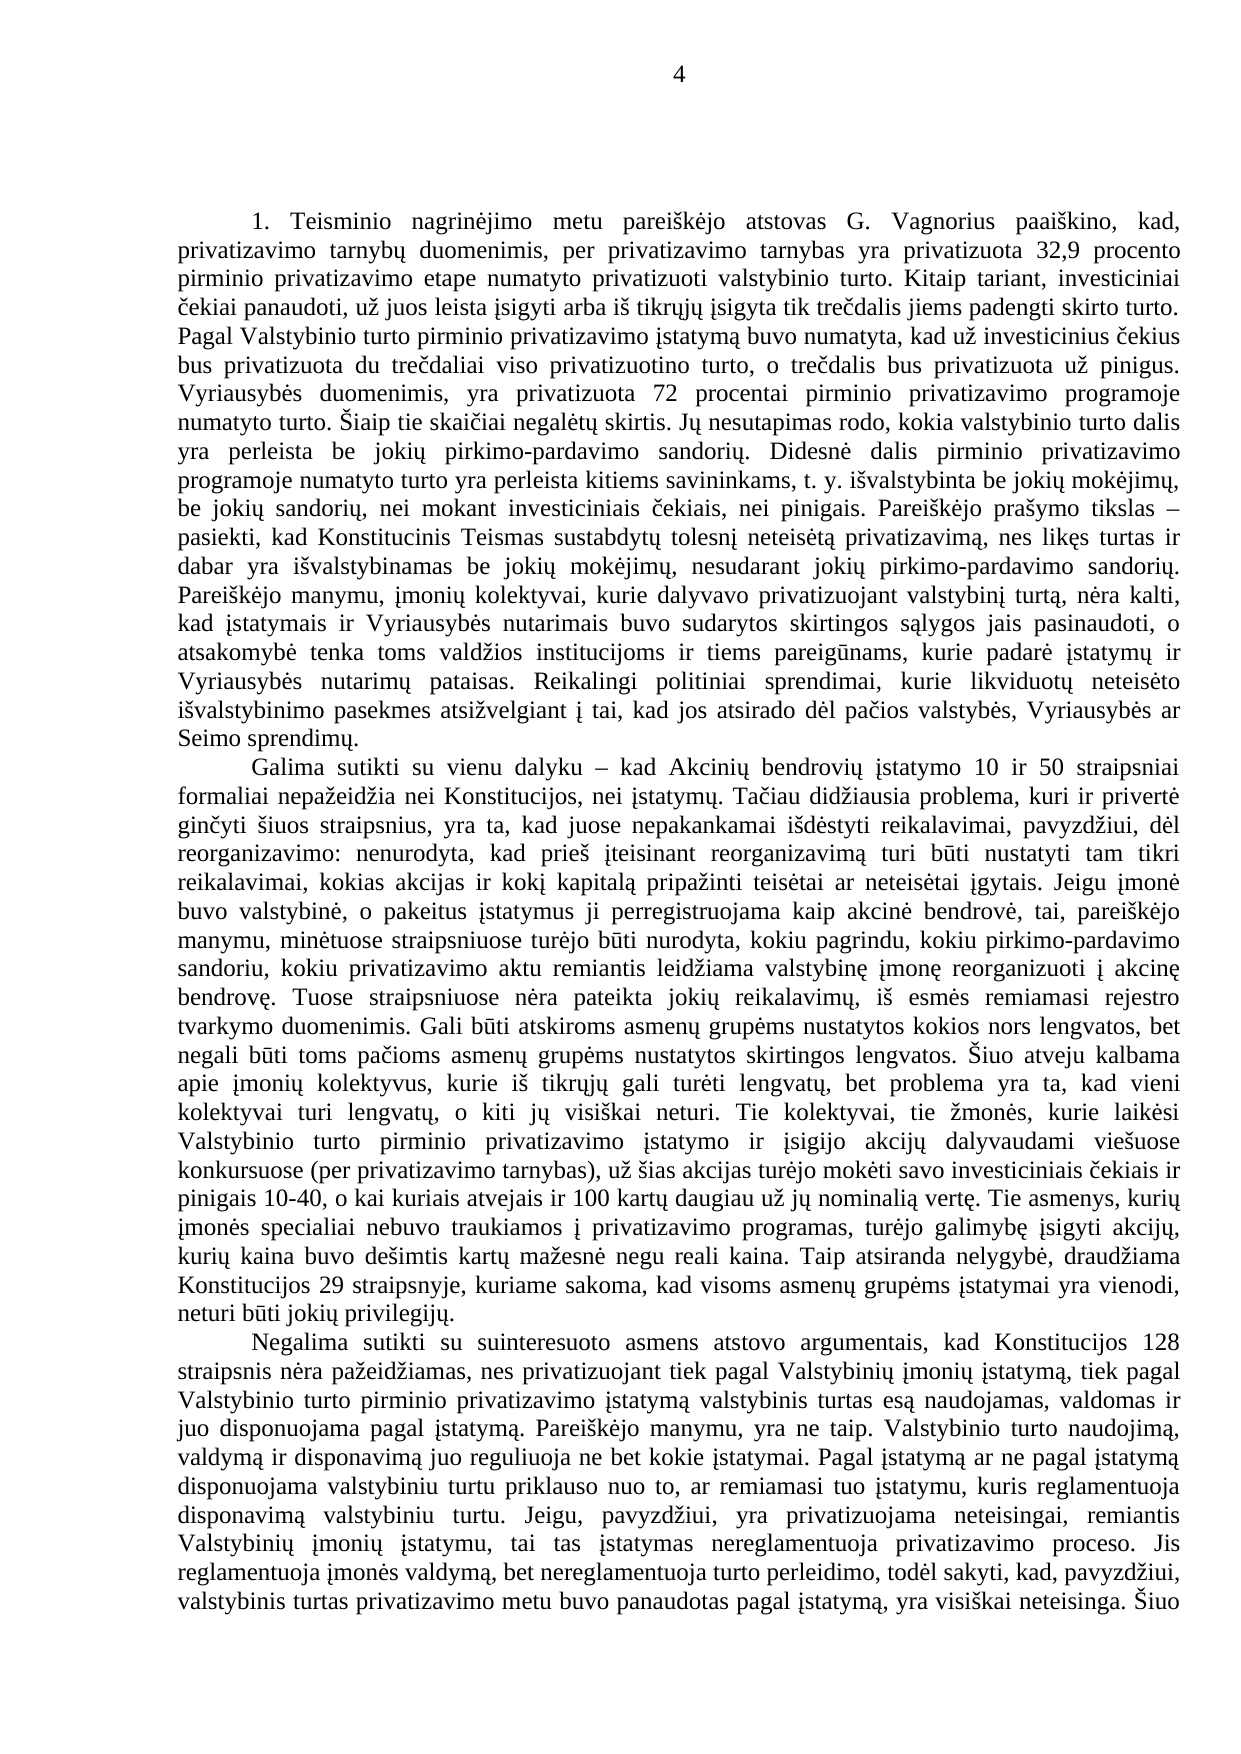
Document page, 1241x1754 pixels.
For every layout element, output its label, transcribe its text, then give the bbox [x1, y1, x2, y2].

text 1. Teisminio nagrinėjimo metu pareiškėjo atstovas G. Vagnorius paaiškino, kad, privatizavimo tarnybų duomenimis, per privatizavimo tarnybas yra privatizuota 32,9 procento pirminio privatizavimo etape numatyto privatizuoti valstybinio turto. Kitaip tariant, investiciniai čekiai panaudoti, už juos leista įsigyti arba iš tikrųjų įsigyta tik trečdalis jiems padengti skirto turto. Pagal Valstybinio turto pirminio privatizavimo įstatymą buvo numatyta, kad už investicinius čekius bus privatizuota du trečdaliai viso privatizuotino turto, o trečdalis bus privatizuota už pinigus. Vyriausybės duomenimis, yra privatizuota 72 procentai pirminio privatizavimo programoje numatyto turto. Šiaip tie skaičiai negalėtų skirtis. Jų nesutapimas rodo, kokia valstybinio turto dalis yra perleista be jokių pirkimo-pardavimo sandorių. Didesnė dalis pirminio privatizavimo programoje numatyto turto yra perleista kitiems savininkams, t. y. išvalstybinta be jokių mokėjimų, be jokių sandorių, nei mokant investiciniais čekiais, nei pinigais. Pareiškėjo prašymo tikslas – pasiekti, kad Konstitucinis Teismas sustabdytų tolesnį neteisėtą privatizavimą, nes likęs turtas ir dabar yra išvalstybinamas be jokių mokėjimų, nesudarant jokių pirkimo-pardavimo sandorių. Pareiškėjo manymu, įmonių kolektyvai, kurie dalyvavo privatizuojant valstybinį turtą, nėra kalti, kad įstatymais ir Vyriausybės nutarimais buvo sudarytos skirtingos sąlygos jais pasinaudoti, o atsakomybė tenka toms valdžios institucijoms ir tiems pareigūnams, kurie padarė įstatymų ir Vyriausybės nutarimų pataisas. Reikalingi politiniai sprendimai, kurie likviduotų neteisėto išvalstybinimo pasekmes atsižvelgiant į tai, kad jos atsirado dėl pačios valstybės, Vyriausybės ar Seimo sprendimų. [177, 206, 1181, 752]
text Negalima sutikti su suinteresuoto asmens atstovo argumentais, kad Konstitucijos 128 straipsnis nėra pažeidžiamas, nes privatizuojant tiek pagal Valstybinių įmonių įstatymą, tiek pagal Valstybinio turto pirminio privatizavimo įstatymą valstybinis turtas esą naudojamas, valdomas ir juo disponuojama pagal įstatymą. Pareiškėjo manymu, yra ne taip. Valstybinio turto naudojimą, valdymą ir disponavimą juo reguliuoja ne bet kokie įstatymai. Pagal įstatymą ar ne pagal įstatymą disponuojama valstybiniu turtu priklauso nuo to, ar remiamasi tuo įstatymu, kuris reglamentuoja disponavimą valstybiniu turtu. Jeigu, pavyzdžiui, yra privatizuojama neteisingai, remiantis Valstybinių įmonių įstatymu, tai tas įstatymas nereglamentuoja privatizavimo proceso. Jis reglamentuoja įmonės valdymą, bet nereglamentuoja turto perleidimo, todėl sakyti, kad, pavyzdžiui, valstybinis turtas privatizavimo metu buvo panaudotas pagal įstatymą, yra visiškai neteisinga. Šiuo [177, 1327, 1181, 1615]
text Galima sutikti su vienu dalyku – kad Akcinių bendrovių įstatymo 10 ir 50 straipsniai formaliai nepažeidžia nei Konstitucijos, nei įstatymų. Tačiau didžiausia problema, kuri ir privertė ginčyti šiuos straipsnius, yra ta, kad juose nepakankamai išdėstyti reikalavimai, pavyzdžiui, dėl reorganizavimo: nenurodyta, kad prieš įteisinant reorganizavimą turi būti nustatyti tam tikri reikalavimai, kokias akcijas ir kokį kapitalą pripažinti teisėtai ar neteisėtai įgytais. Jeigu įmonė buvo valstybinė, o pakeitus įstatymus ji perregistruojama kaip akcinė bendrovė, tai, pareiškėjo manymu, minėtuose straipsniuose turėjo būti nurodyta, kokiu pagrindu, kokiu pirkimo-pardavimo sandoriu, kokiu privatizavimo aktu remiantis leidžiama valstybinę įmonę reorganizuoti į akcinę bendrovę. Tuose straipsniuose nėra pateikta jokių reikalavimų, iš esmės remiamasi rejestro tvarkymo duomenimis. Gali būti atskiroms asmenų grupėms nustatytos kokios nors lengvatos, bet negali būti toms pačioms asmenų grupėms nustatytos skirtingos lengvatos. Šiuo atveju kalbama apie įmonių kolektyvus, kurie iš tikrųjų gali turėti lengvatų, bet problema yra ta, kad vieni kolektyvai turi lengvatų, o kiti jų visiškai neturi. Tie kolektyvai, tie žmonės, kurie laikėsi Valstybinio turto pirminio privatizavimo įstatymo ir įsigijo akcijų dalyvaudami viešuose konkursuose (per privatizavimo tarnybas), už šias akcijas turėjo mokėti savo investiciniais čekiais ir pinigais 10-40, o kai kuriais atvejais ir 100 kartų daugiau už jų nominalią vertę. Tie asmenys, kurių įmonės specialiai nebuvo traukiamos į privatizavimo programas, turėjo galimybę įsigyti akcijų, kurių kaina buvo dešimtis kartų mažesnė negu reali kaina. Taip atsiranda nelygybė, draudžiama Konstitucijos 29 straipsnyje, kuriame sakoma, kad visoms asmenų grupėms įstatymai yra vienodi, neturi būti jokių privilegijų. [177, 752, 1181, 1327]
